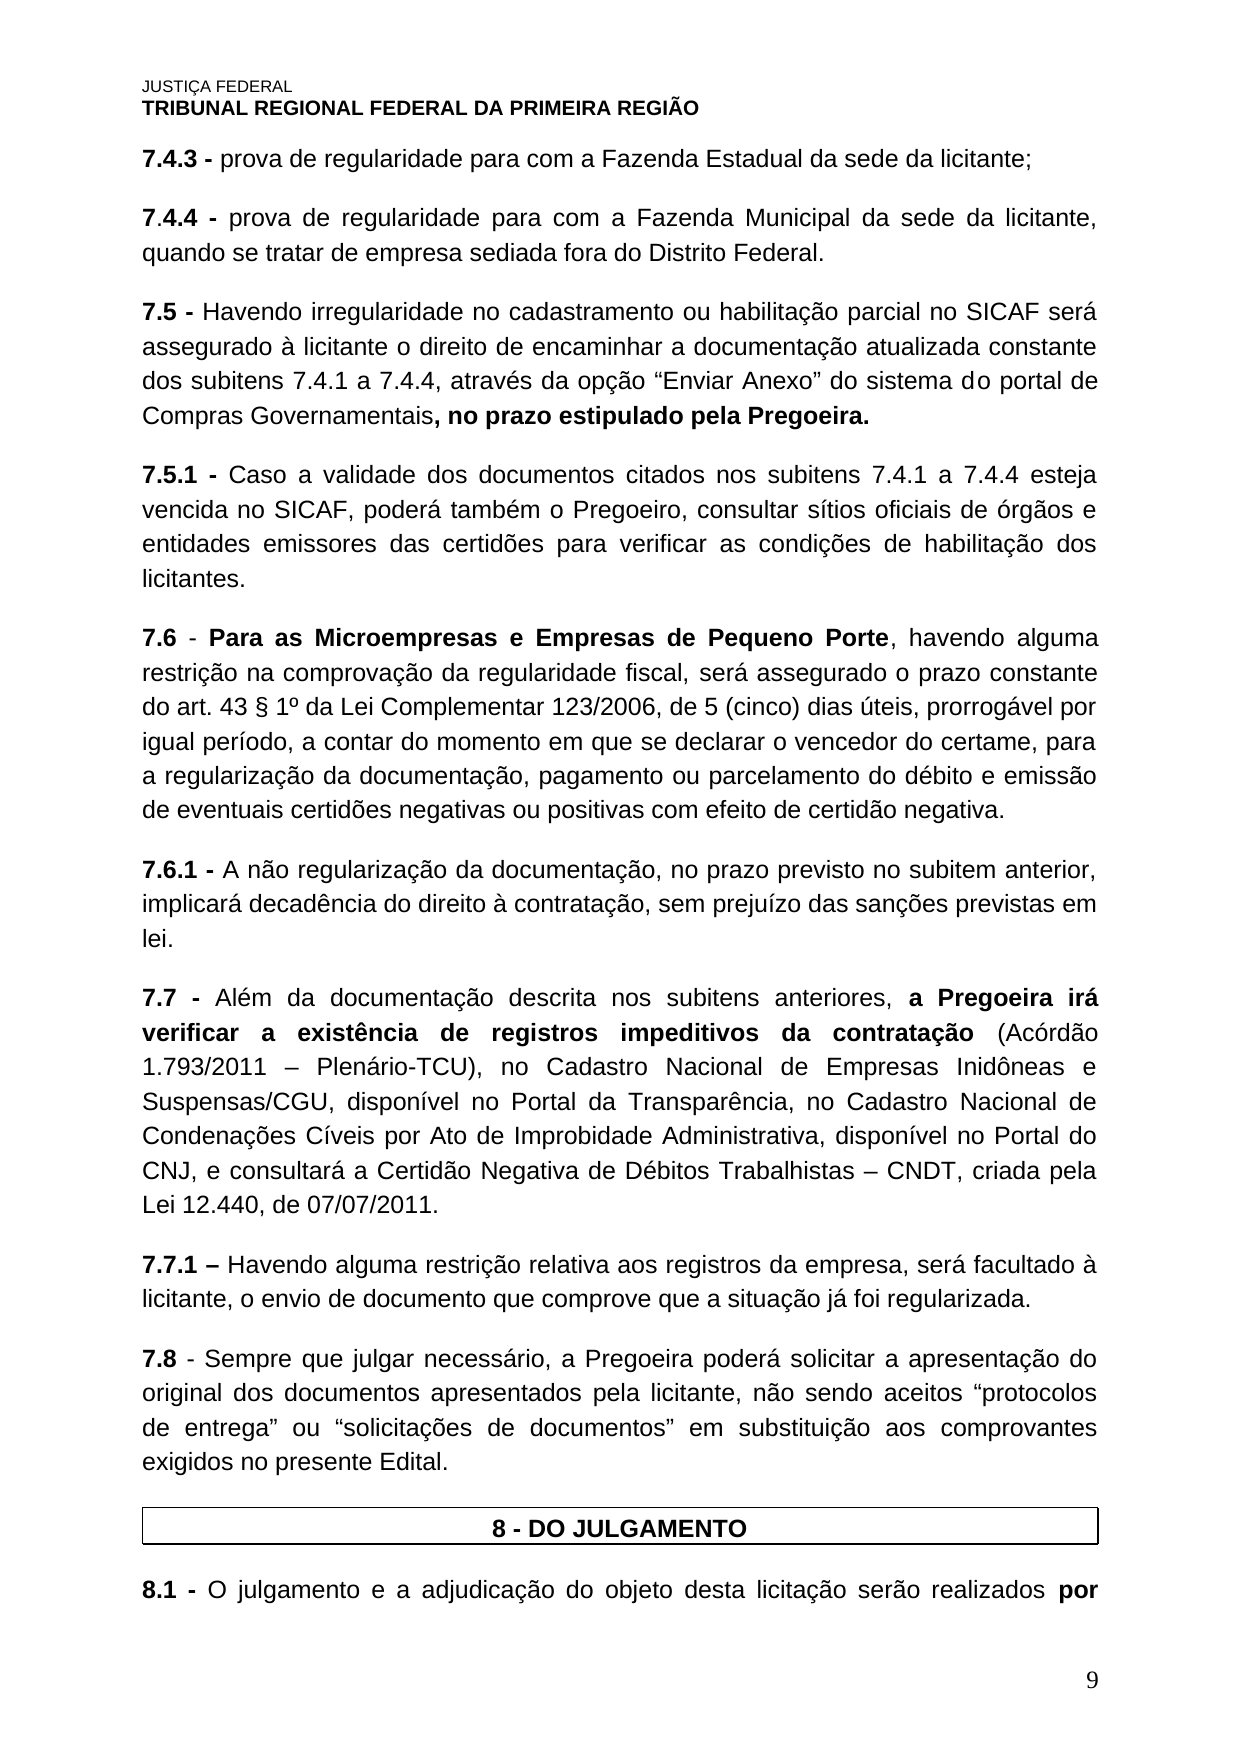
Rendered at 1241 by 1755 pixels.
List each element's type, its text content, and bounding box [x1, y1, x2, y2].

list 7.4.4 - prova de regularidade para com a Fazenda Municipal da sede da licitante, quando se tratar de empresa sediada fora do Distrito Federal. [142, 203, 1098, 267]
text 7.6.1 - A não regularização da documentação, no prazo previsto no subitem anterior, implicará decadência do direito à contratação, sem prejuízo das sanções previstas em lei. [142, 855, 302, 953]
text 7.5 - Havendo irregularidade no cadastramento ou habilitação parcial no SICAF será assegurado à licitante o direito de encaminhar a documentação atualizada constante dos subitens 7.4.1 a 7.4.4, através da opção “Enviar Anexo” do sistema do portal de Compras Governamentais, no prazo estipulado pela Pregoeira. [142, 297, 1098, 429]
text 8 - DO JULGAMENTO [143, 1508, 1097, 1543]
text 7.7.1 – Havendo alguma restrição relativa aos registros da empresa, será facultado à licitante, o envio de documento que comprove que a situação já foi regularizada. [979, 1250, 1098, 1313]
text 7.6.1 - A não regularização da documentação, no prazo previsto no subitem anterior, implicará decadência do direito à contratação, sem prejuízo das sanções previstas em lei. [979, 855, 1098, 953]
text 7.8 - Sempre que julgar necessário, a Pregoeira poderá solicitar a apresentação do original dos documentos apresentados pela licitante, não sendo aceitos “protocolos de entrega” ou “solicitações de documentos” em substituição aos comprovantes exigidos no presente Edital. [142, 1344, 1098, 1476]
text 7.7 - Além da documentação descrita nos subitens anteriores, a Pregoeira irá verificar a existência de registros impeditivos da contratação (Acórdão 1.793/2011 – Plenário-TCU), no Cadastro Nacional de Empresas Inidôneas e Suspensas/CGU, disponível no Portal da Transparência, no Cadastro Nacional de Condenações Cíveis por Ato de Improbidade Administrativa, disponível no Portal do CNJ, e consultará a Certidão Negativa de Débitos Trabalhistas – CNDT, criada pela Lei 12.440, de 07/07/2011. [979, 983, 1098, 1219]
text 8.1 - O julgamento e a adjudicação do objeto desta licitação serão realizados por [142, 1576, 1098, 1604]
text 7.6 - Para as Microempresas e Empresas de Pequeno Porte, havendo alguma restrição na comprovação da regularidade fiscal, será assegurado o prazo constante do art. 43 § 1º da Lei Complementar 123/2006, de 5 (cinco) dias úteis, prorrogável por igual período, a contar do momento em que se declarar o vencedor do certame, para a regularização da documentação, pagamento ou parcelamento do débito e emissão de eventuais certidões negativas ou positivas com efeito de certidão negativa. [142, 623, 302, 824]
text 7.7.1 – Havendo alguma restrição relativa aos registros da empresa, será facultado à licitante, o envio de documento que comprove que a situação já foi regularizada. [142, 1250, 302, 1313]
text 7.6 - Para as Microempresas e Empresas de Pequeno Porte, havendo alguma restrição na comprovação da regularidade fiscal, será assegurado o prazo constante do art. 43 § 1º da Lei Complementar 123/2006, de 5 (cinco) dias úteis, prorrogável por igual período, a contar do momento em que se declarar o vencedor do certame, para a regularização da documentação, pagamento ou parcelamento do débito e emissão de eventuais certidões negativas ou positivas com efeito de certidão negativa. [979, 623, 1098, 824]
text 7.5.1 - Caso a validade dos documentos citados nos subitens 7.4.1 a 7.4.4 esteja vencida no SICAF, poderá também o Pregoeiro, consultar sítios oficiais de órgãos e entidades emissores das certidões para verificar as condições de habilitação dos licitantes. [142, 460, 1098, 592]
text 7.7 - Além da documentação descrita nos subitens anteriores, a Pregoeira irá verificar a existência de registros impeditivos da contratação (Acórdão 1.793/2011 – Plenário-TCU), no Cadastro Nacional de Empresas Inidôneas e Suspensas/CGU, disponível no Portal da Transparência, no Cadastro Nacional de Condenações Cíveis por Ato de Improbidade Administrativa, disponível no Portal do CNJ, e consultará a Certidão Negativa de Débitos Trabalhistas – CNDT, criada pela Lei 12.440, de 07/07/2011. [142, 983, 302, 1219]
text 7.4.3 - prova de regularidade para com a Fazenda Estadual da sede da licitante; [142, 144, 1098, 173]
